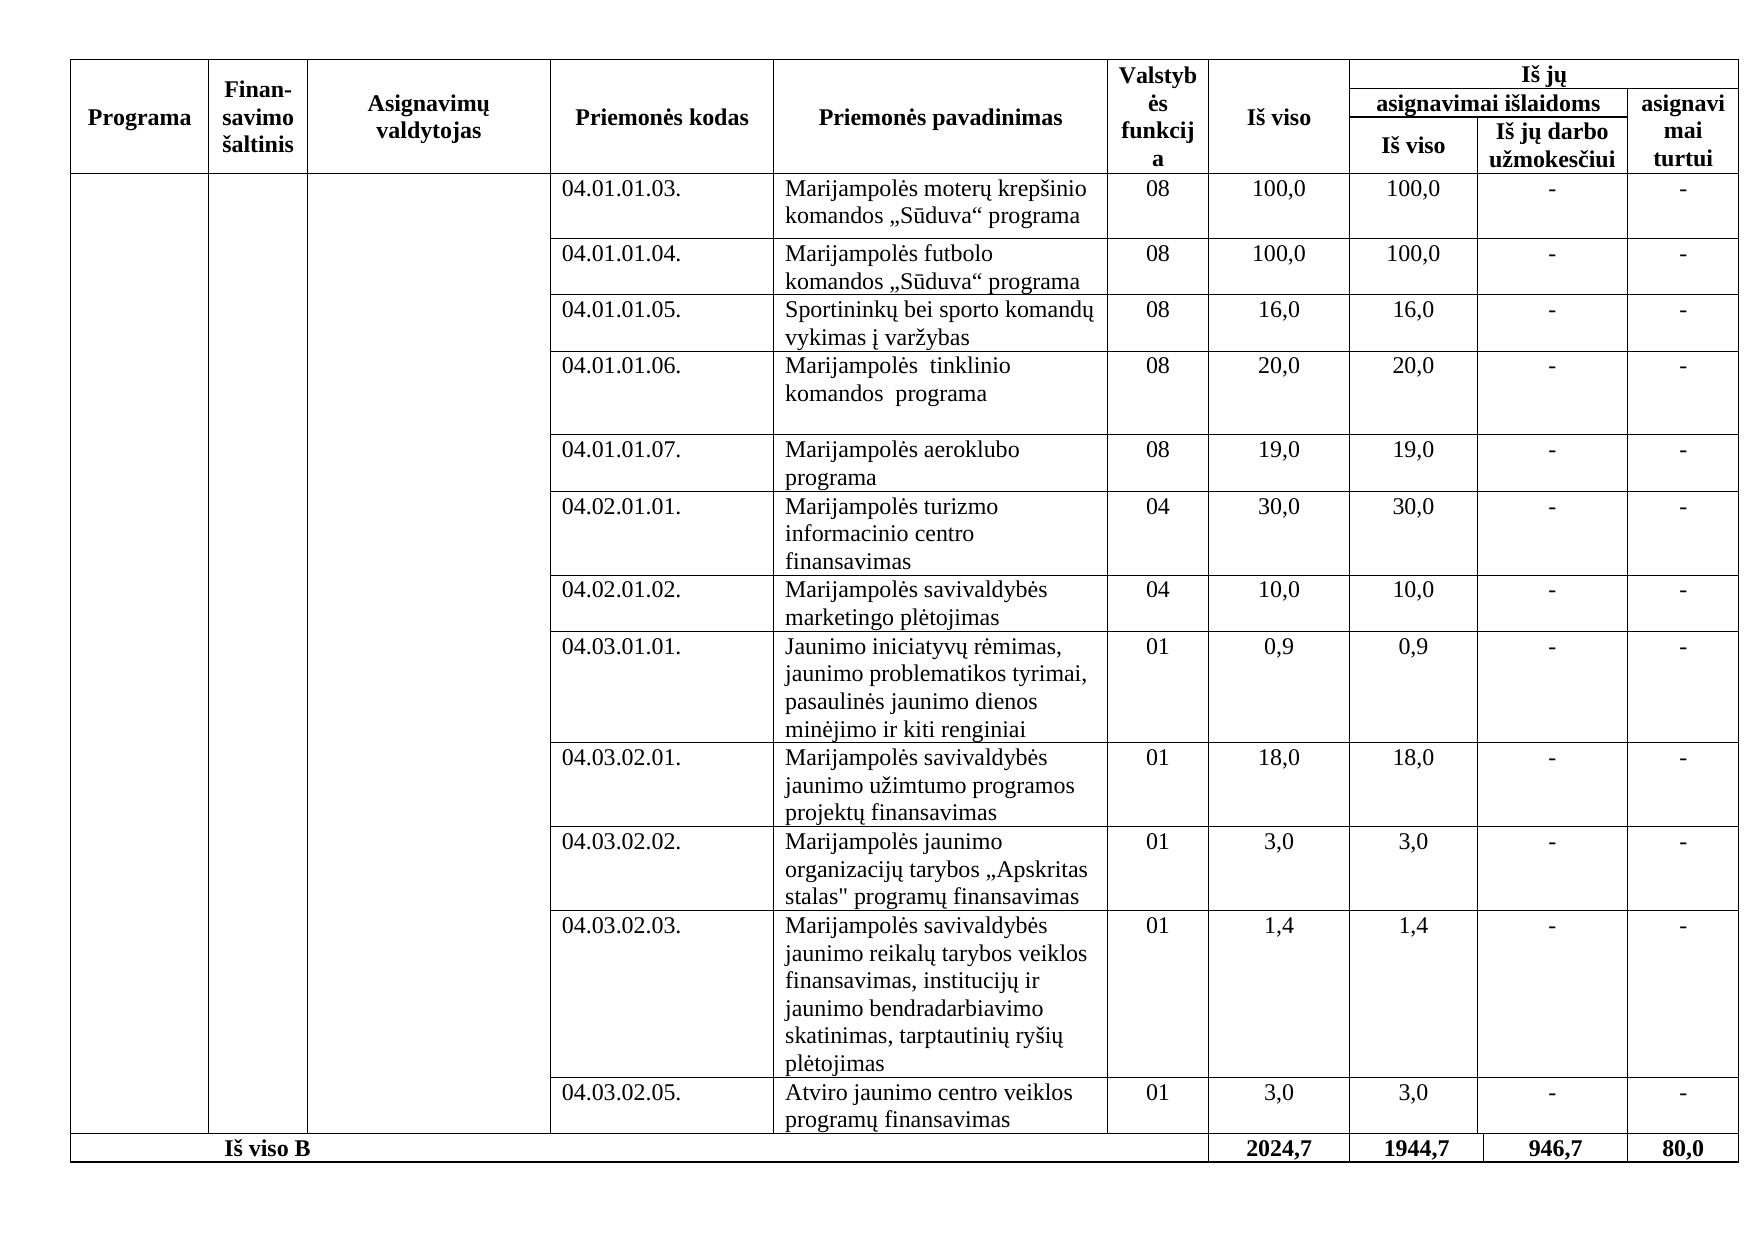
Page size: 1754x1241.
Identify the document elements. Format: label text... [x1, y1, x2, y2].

table_cell - [1628, 911, 1738, 1077]
table_header Iš viso [1209, 60, 1349, 173]
table_cell Atviro jaunimo centro veiklos programų finansavimas [774, 1078, 1107, 1133]
table_cell 3,0 [1209, 827, 1349, 910]
table_cell 18,0 [1350, 743, 1477, 826]
table_cell Marijampolės aeroklubo programa [774, 435, 1107, 491]
table_cell 100,0 [1209, 239, 1349, 294]
table_cell - [1628, 576, 1738, 631]
table_cell 100,0 [1350, 174, 1477, 238]
table_cell Marijampolės futbolo komandos „Sūduva“ programa [774, 239, 1107, 294]
table_cell 1,4 [1209, 911, 1349, 1077]
table_cell 1,4 [1350, 911, 1477, 1077]
table_cell 08 [1108, 295, 1208, 351]
table_cell 04.03.02.05. [551, 1078, 773, 1133]
table_cell 04.03.02.03. [551, 911, 773, 1077]
table_cell [209, 174, 307, 574]
table_cell 3,0 [1350, 827, 1477, 910]
table_cell - [1628, 295, 1738, 351]
table_cell [71, 238, 208, 1077]
table_cell 04 [1108, 576, 1208, 631]
table_cell 100,0 [1209, 174, 1349, 238]
table_cell 3,0 [1350, 1078, 1477, 1133]
table_cell 04.01.01.06. [551, 352, 773, 434]
table_cell [71, 174, 208, 238]
table_header Programa [71, 60, 208, 173]
table_cell 10,0 [1350, 576, 1477, 631]
table_cell 04.03.02.01. [551, 743, 773, 826]
table_cell - [1478, 239, 1627, 294]
table_cell - [1478, 174, 1627, 238]
table_cell [308, 174, 550, 1077]
table_cell 0,9 [1209, 632, 1349, 742]
table_cell 19,0 [1350, 435, 1477, 491]
table_cell 18,0 [1209, 743, 1349, 826]
table_cell - [1628, 827, 1738, 910]
table_cell 04.02.01.02. [551, 576, 773, 631]
table_cell Iš viso B [71, 1134, 1208, 1161]
table_cell Sportininkų bei sporto komandų vykimas į varžybas [774, 295, 1107, 351]
table_cell 10,0 [1209, 576, 1349, 631]
table_cell 1944,7 [1350, 1134, 1483, 1161]
table_cell 04.03.01.01. [551, 632, 773, 742]
table_header Priemonės kodas [551, 60, 773, 173]
table_cell 0,9 [1350, 632, 1477, 742]
table_cell 08 [1108, 435, 1208, 491]
table_cell 16,0 [1209, 295, 1349, 351]
table_cell 01 [1108, 827, 1208, 910]
table_cell 04.01.01.07. [551, 435, 773, 491]
table_cell - [1628, 435, 1738, 491]
table_cell - [1478, 492, 1627, 574]
table_cell - [1478, 576, 1627, 631]
table_cell 04.01.01.04. [551, 239, 773, 294]
table_cell 04 [1108, 492, 1208, 574]
table_cell 20,0 [1350, 352, 1477, 434]
table_cell - [1628, 743, 1738, 826]
table_cell Marijampolės moterų krepšinio komandos „Sūduva“ programa [774, 174, 1107, 238]
table_cell Iš viso [1350, 118, 1477, 173]
table_cell 04.01.01.05. [551, 295, 773, 351]
table_cell [308, 1077, 550, 1133]
table_cell 16,0 [1350, 295, 1477, 351]
table_cell 946,7 [1484, 1134, 1627, 1161]
table_cell - [1478, 1078, 1627, 1133]
table_header Iš jų [1350, 60, 1738, 88]
table_cell 04.01.01.03. [551, 174, 773, 238]
table_cell 01 [1108, 911, 1208, 1077]
table_cell - [1628, 632, 1738, 742]
table_cell 04.03.02.02. [551, 827, 773, 910]
table_cell - [1478, 352, 1627, 434]
table_cell 20,0 [1209, 352, 1349, 434]
table_cell 100,0 [1350, 239, 1477, 294]
table_cell - [1478, 632, 1627, 742]
table_cell 30,0 [1209, 492, 1349, 574]
table_cell 30,0 [1350, 492, 1477, 574]
table_cell Marijampolės savivaldybės jaunimo užimtumo programos projektų finansavimas [774, 743, 1107, 826]
table_cell - [1478, 435, 1627, 491]
table_header Priemonės pavadinimas [774, 60, 1107, 173]
table_cell 04.02.01.01. [551, 492, 773, 574]
table_cell 2024,7 [1209, 1134, 1349, 1161]
table_cell 01 [1108, 1078, 1208, 1133]
table_cell [209, 1077, 307, 1133]
table_cell Marijampolės turizmo informacinio centro finansavimas [774, 492, 1107, 574]
table_cell asignavimai išlaidoms [1350, 89, 1627, 116]
table_cell 08 [1108, 352, 1208, 434]
table_cell 01 [1108, 743, 1208, 826]
table_cell Marijampolės jaunimo organizacijų tarybos „Apskritas stalas" programų finansavimas [774, 827, 1107, 910]
table_cell 08 [1108, 174, 1208, 238]
table_cell 01 [1108, 632, 1208, 742]
table_cell 08 [1108, 239, 1208, 294]
table_cell 19,0 [1209, 435, 1349, 491]
table_cell [209, 575, 307, 1077]
table_cell Marijampolės tinklinio komandos programa [774, 352, 1107, 434]
table_cell [71, 1077, 208, 1133]
table_cell 3,0 [1209, 1078, 1349, 1133]
table_header Finan-savimo šaltinis [209, 60, 307, 173]
table_cell Jaunimo iniciatyvų rėmimas, jaunimo problematikos tyrimai, pasaulinės jaunimo dienos minėjimo ir kiti renginiai [774, 632, 1107, 742]
table_header Valstybės funkcija [1108, 60, 1208, 173]
table_cell asignavimai turtui įsigyti [1628, 89, 1738, 173]
table_cell - [1478, 911, 1627, 1077]
table_cell - [1628, 239, 1738, 294]
table_cell - [1628, 1078, 1738, 1133]
table_header Asignavimų valdytojas [308, 60, 550, 173]
table_cell Marijampolės savivaldybės jaunimo reikalų tarybos veiklos finansavimas, institucijų ir jaunimo bendradarbiavimo skatinimas, tarptautinių ryšių plėtojimas [774, 911, 1107, 1077]
table_cell - [1478, 743, 1627, 826]
table_cell - [1478, 295, 1627, 351]
table_cell - [1478, 827, 1627, 910]
table_cell - [1628, 174, 1738, 238]
table_cell - [1628, 352, 1738, 434]
table_cell - [1628, 492, 1738, 574]
table_cell Marijampolės savivaldybės marketingo plėtojimas [774, 576, 1107, 631]
table_cell 80,0 [1628, 1134, 1738, 1161]
table_cell Iš jų darbo užmokesčiui [1478, 118, 1627, 173]
